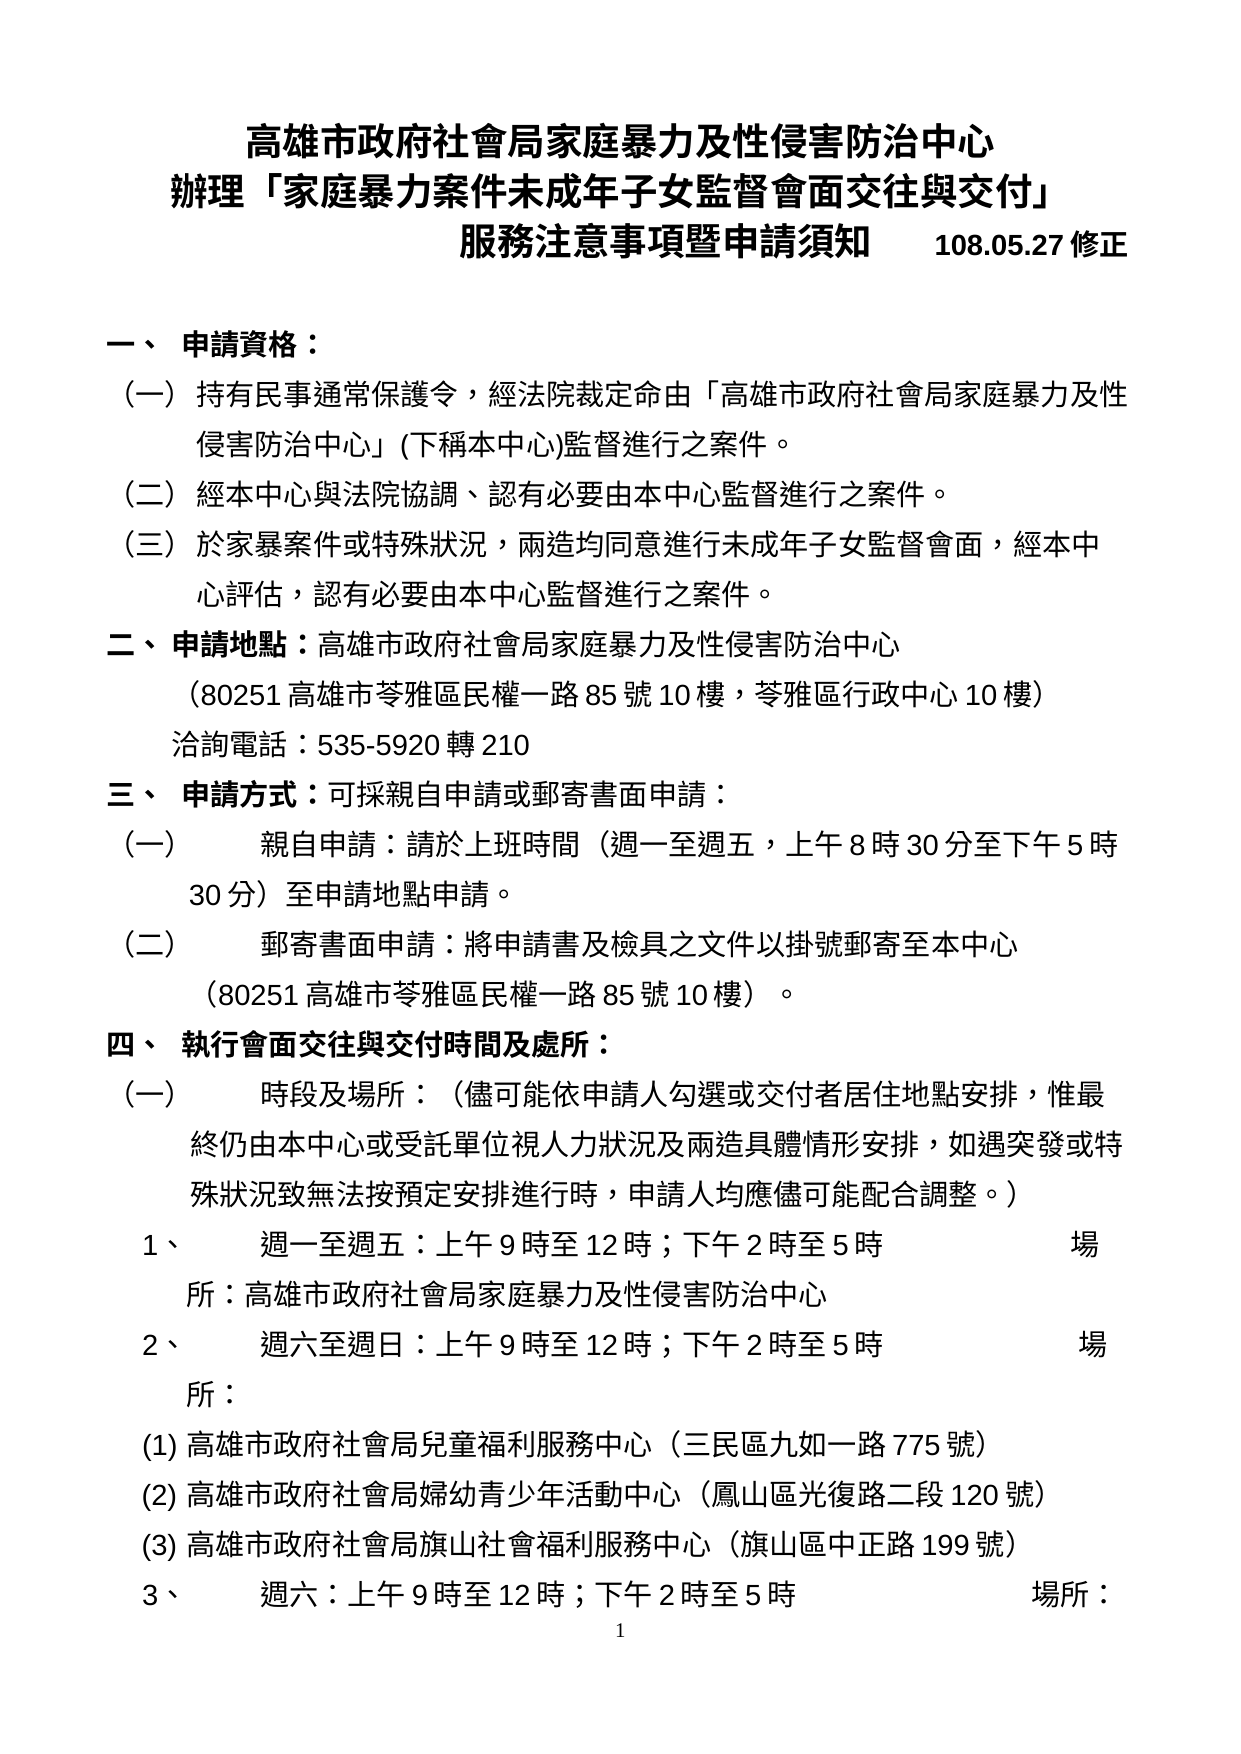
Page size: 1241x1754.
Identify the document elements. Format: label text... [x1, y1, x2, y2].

list 時段及場所：（儘可能依申請人勾選或交付者居住地點安排，惟最終仍由本中心或受託單位視人力狀況及兩造具體情形安排，如遇突發或特殊狀況致無法按預定安排進行時，申請人均應儘可能配合調整。） [106, 1066, 1128, 1216]
list 高雄市政府社會局兒童福利服務中心（三民區九如一路775號） [142, 1416, 1128, 1466]
list 親自申請：請於上班時間（週一至週五，上午8時30分至下午5時30分）至申請地點申請。 [106, 816, 1128, 916]
list 申請方式：可採親自申請或郵寄書面申請： [106, 766, 1128, 816]
list 週一至週五：上午9時至12時；下午2時至5時 場所：高雄市政府社會局家庭暴力及性侵害防治中心 [142, 1216, 1128, 1316]
list 申請地點：高雄市政府社會局家庭暴力及性侵害防治中心 （80251高雄市苓雅區民權一路85號10樓，苓雅區行政中心10樓） 洽詢電話：535-5920轉210 [106, 616, 1128, 766]
list 經本中心與法院協調、認有必要由本中心監督進行之案件。 [106, 466, 1128, 516]
list 持有民事通常保護令，經法院裁定命由「高雄市政府社會局家庭暴力及性侵害防治中心」(下稱本中心)監督進行之案件。 [106, 366, 1128, 466]
list 執行會面交往與交付時間及處所： [106, 1016, 1128, 1066]
text 服務注意事項暨申請須知 108.05.27修正 [112, 216, 1128, 266]
list 週六：上午9時至12時；下午2時至5時 場所： [142, 1566, 1128, 1616]
list 高雄市政府社會局旗山社會福利服務中心（旗山區中正路199號） [141, 1516, 1128, 1566]
list 申請資格： [106, 316, 1128, 366]
list 週六至週日：上午9時至12時；下午2時至5時 場所： [142, 1316, 1128, 1416]
text 高雄市政府社會局家庭暴力及性侵害防治中心 [112, 116, 1128, 166]
list 郵寄書面申請：將申請書及檢具之文件以掛號郵寄至本中心（80251高雄市苓雅區民權一路85號10樓）。 [106, 916, 1128, 1016]
list 高雄市政府社會局婦幼青少年活動中心（鳳山區光復路二段120號） [141, 1466, 1128, 1516]
list 於家暴案件或特殊狀況，兩造均同意進行未成年子女監督會面，經本中心評估，認有必要由本中心監督進行之案件。 [106, 516, 1128, 616]
text 辦理「家庭暴力案件未成年子女監督會面交往與交付」 [112, 166, 1128, 216]
